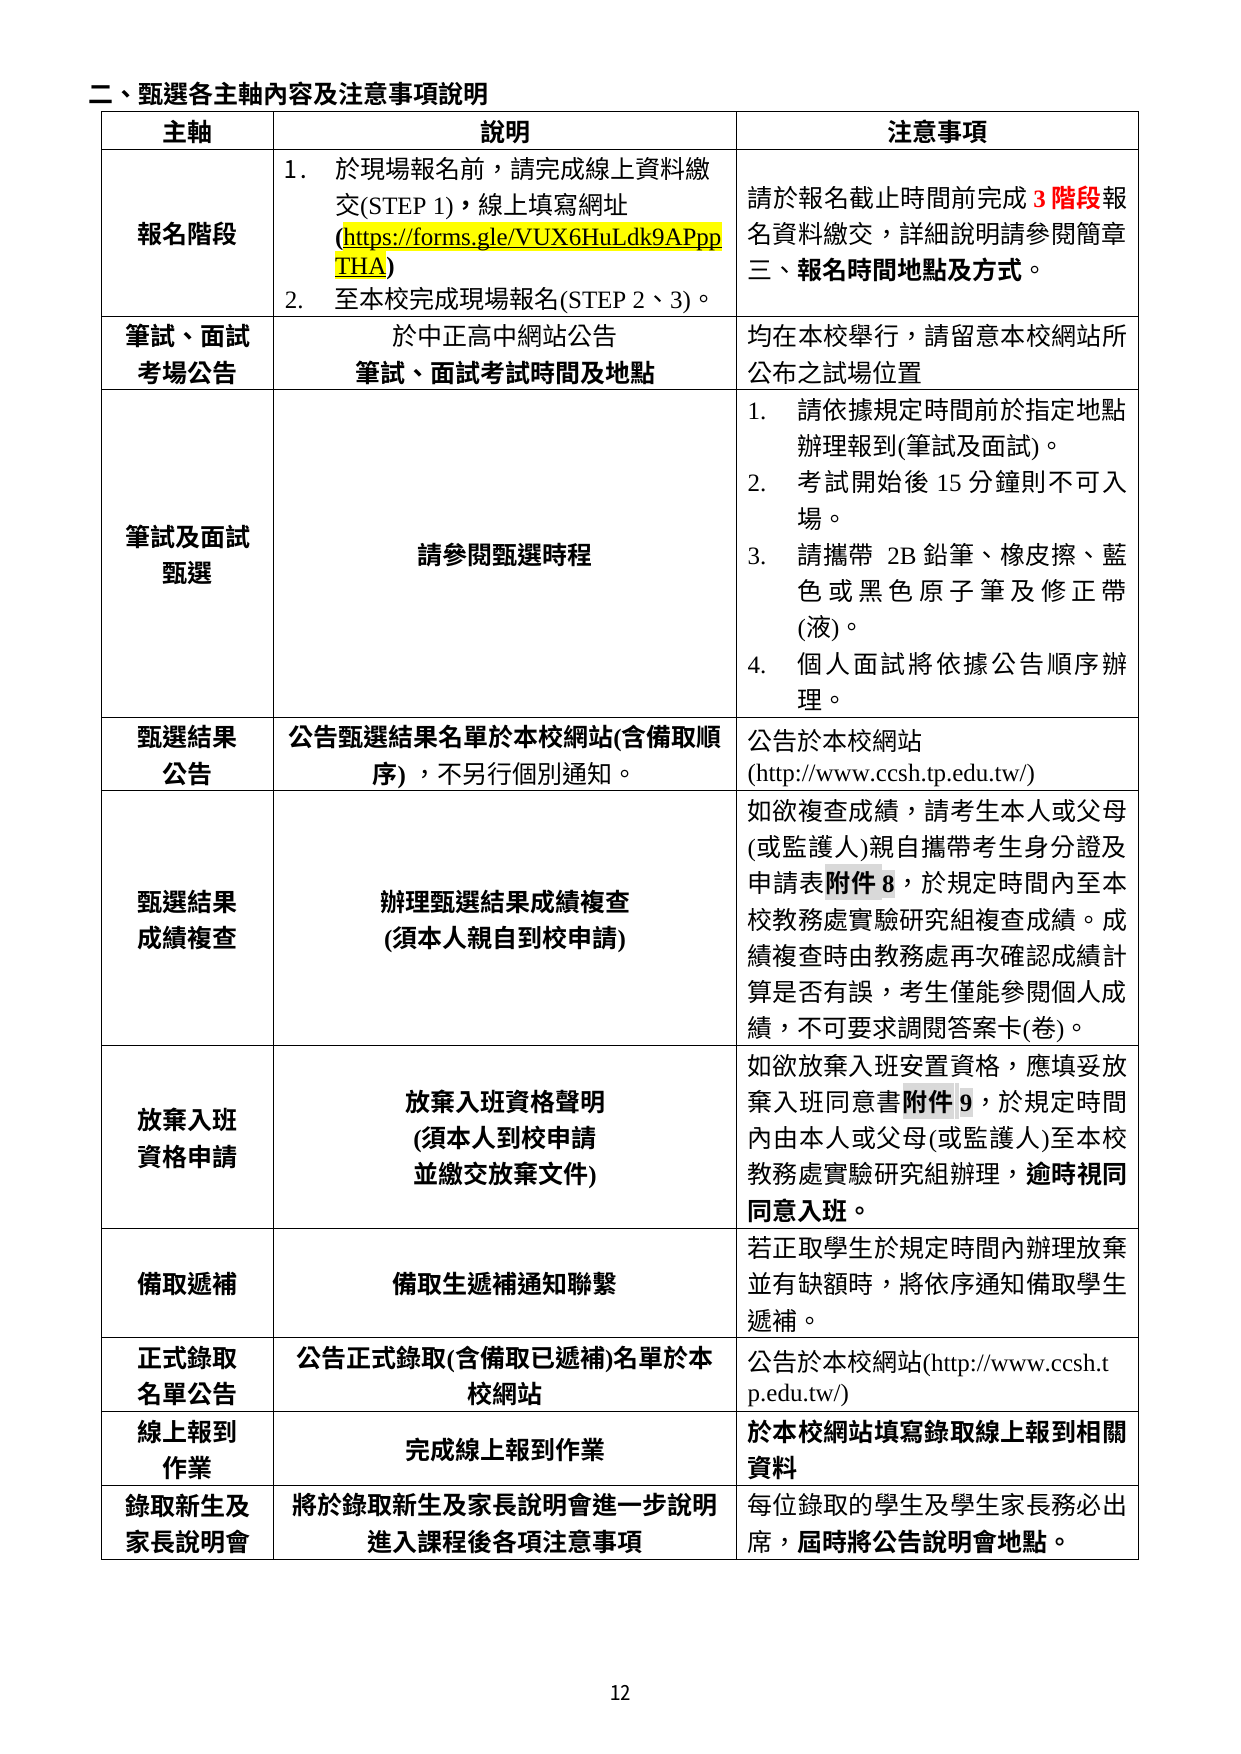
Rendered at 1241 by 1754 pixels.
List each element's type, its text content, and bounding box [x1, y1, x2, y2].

table_cell 如欲複查成績，請考生本人或父母(或監護人)親自攜帶考生身分證及申請表附件8，於規定時間內至本校教務處實驗研究組複查成績。成績複查時由教務處再次確認成績計算是否有誤，考生僅能參閱個人成績，不可要求調閱答案卡(卷)。 [737, 791, 1138, 1045]
table_cell 請於報名截止時間前完成3階段報名資料繳交，詳細說明請參閱簡章三、報名時間地點及方式。 [737, 150, 1138, 316]
table_cell 請參閱甄選時程 [274, 390, 736, 717]
table_cell 線上報到 作業 [102, 1412, 273, 1485]
table_cell 錄取新生及家長說明會 [102, 1486, 273, 1558]
table_cell 筆試及面試 甄選 [102, 390, 273, 717]
table_header 說明 [274, 112, 736, 148]
table_cell 甄選結果 公告 [102, 718, 273, 790]
table_cell 於中正高中網站公告 筆試、面試考試時間及地點 [274, 317, 736, 389]
table_cell 於現場報名前，請完成線上資料繳交(STEP 1)，線上填寫網址(https://forms.gle/VUX6HuLdk9APppTHA) 至本校完成現場報名(STEP 2、3)。 [274, 150, 736, 316]
table_cell 甄選結果 成績複查 [102, 791, 273, 1045]
table_cell 正式錄取 名單公告 [102, 1338, 273, 1411]
table_cell 請依據規定時間前於指定地點辦理報到(筆試及面試)。 考試開始後15分鐘則不可入場。 請攜帶 2B 鉛筆、橡皮擦、藍色或黑色原子筆及修正帶(液)。 個人面試將依據公告順序辦理。 [737, 390, 1138, 717]
table_cell 公告甄選結果名單於本校網站(含備取順序) ，不另行個別通知。 [274, 718, 736, 790]
table_cell 備取生遞補通知聯繫 [274, 1229, 736, 1337]
table_cell 將於錄取新生及家長說明會進一步說明進入課程後各項注意事項 [274, 1486, 736, 1558]
table_cell 放棄入班資格聲明 (須本人到校申請 並繳交放棄文件) [274, 1046, 736, 1227]
table_cell 公告於本校網站(http://www.ccsh.tp.edu.tw/) [737, 1338, 1138, 1411]
table_cell 放棄入班 資格申請 [102, 1046, 273, 1227]
text 二、甄選各主軸內容及注意事項說明 [89, 75, 1152, 111]
table_cell 公告正式錄取(含備取已遞補)名單於本校網站 [274, 1338, 736, 1411]
table_cell 筆試、面試 考場公告 [102, 317, 273, 389]
table_cell 公告於本校網站 (http://www.ccsh.tp.edu.tw/) [737, 718, 1138, 790]
table_header 注意事項 [737, 112, 1138, 148]
table_cell 報名階段 [102, 150, 273, 316]
table_cell 每位錄取的學生及學生家長務必出席，屆時將公告說明會地點。 [737, 1486, 1138, 1558]
table_cell 備取遞補 [102, 1229, 273, 1337]
table_cell 若正取學生於規定時間內辦理放棄並有缺額時，將依序通知備取學生遞補。 [737, 1229, 1138, 1337]
table_cell 如欲放棄入班安置資格，應填妥放棄入班同意書附件9，於規定時間內由本人或父母(或監護人)至本校教務處實驗研究組辦理，逾時視同同意入班。 [737, 1046, 1138, 1227]
table_cell 完成線上報到作業 [274, 1412, 736, 1485]
table_cell 於本校網站填寫錄取線上報到相關資料 [737, 1412, 1138, 1485]
table_cell 均在本校舉行，請留意本校網站所公布之試場位置 [737, 317, 1138, 389]
table_header 主軸 [102, 112, 273, 148]
table_cell 辦理甄選結果成績複查 (須本人親自到校申請) [274, 791, 736, 1045]
